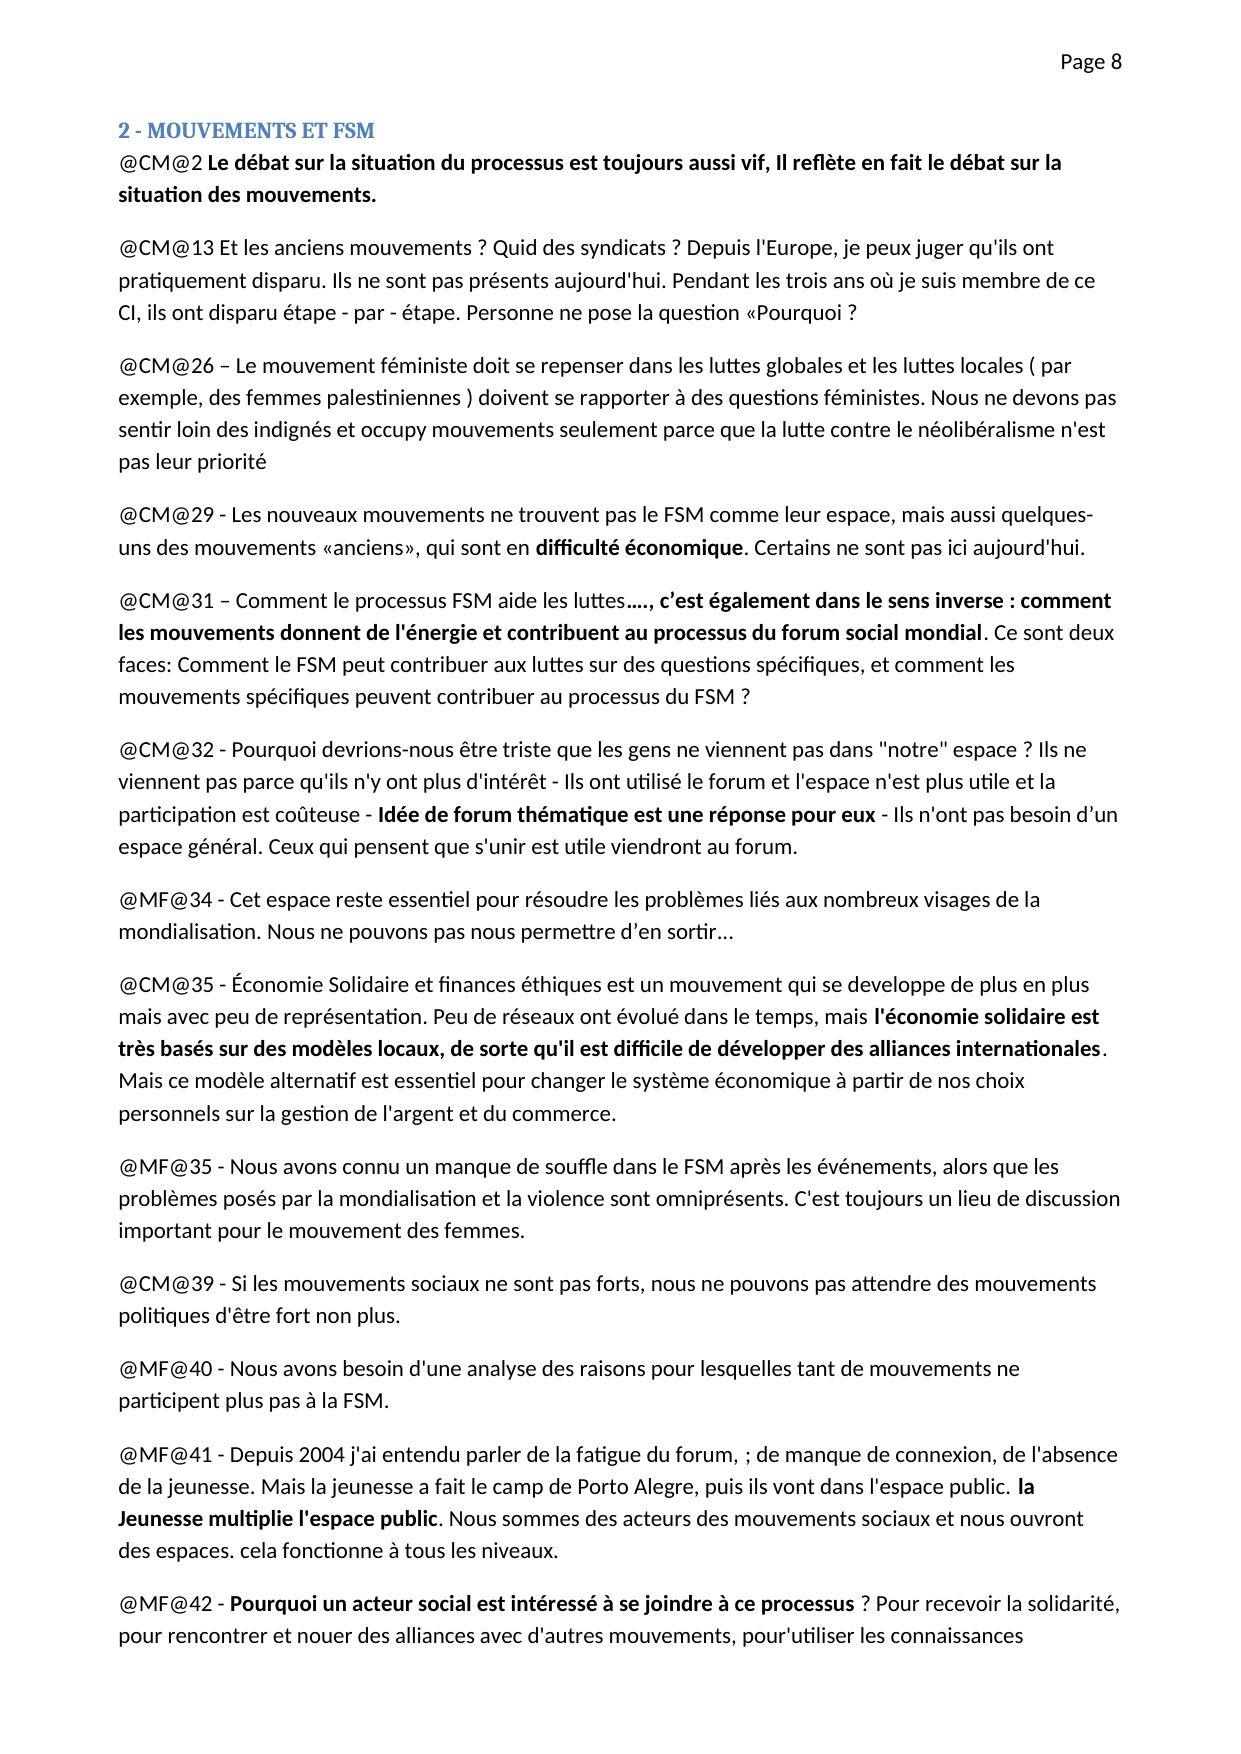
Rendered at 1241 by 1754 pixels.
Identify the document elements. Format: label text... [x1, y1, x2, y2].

text @CM@35 - Économie Solidaire et finances éthiques est un mouvement qui se developpe de plus en plus mais avec peu de représentation. Peu de réseaux ont évolué dans le temps, mais l'économie solidaire est très basés sur des modèles locaux, de sorte qu'il est difficile de développer des alliances internationales. Mais ce modèle alternatif est essentiel pour changer le système économique à partir de nos choix personnels sur la gestion de l'argent et du commerce. [118, 970, 1122, 1127]
subtitle 2 - MOUVEMENTS ET FSM [118, 118, 1122, 144]
text @CM@39 - Si les mouvements sociaux ne sont pas forts, nous ne pouvons pas attendre des mouvements politiques d'être fort non plus. [118, 1269, 1122, 1329]
text @CM@29 - Les nouveaux mouvements ne trouvent pas le FSM comme leur espace, mais aussi quelques-uns des mouvements «anciens», qui sont en difficulté économique. Certains ne sont pas ici aujourd'hui. [118, 501, 1122, 561]
text @CM@26 – Le mouvement féministe doit se repenser dans les luttes globales et les luttes locales ( par exemple, des femmes palestiniennes ) doivent se rapporter à des questions féministes. Nous ne devons pas sentir loin des indignés et occupy mouvements seulement parce que la lutte contre le néolibéralisme n'est pas leur priorité [118, 351, 1122, 476]
text @CM@2 Le débat sur la situation du processus est toujours aussi vif, Il reflète en fait le débat sur la situation des mouvements. [118, 148, 1122, 208]
text @CM@32 - Pourquoi devrions-nous être triste que les gens ne viennent pas dans "notre" espace ? Ils ne viennent pas parce qu'ils n'y ont plus d'intérêt - Ils ont utilisé le forum et l'espace n'est plus utile et la participation est coûteuse - Idée de forum thématique est une réponse pour eux - Ils n'ont pas besoin d’un espace général. Ceux qui pensent que s'unir est utile viendront au forum. [118, 735, 1122, 860]
text @MF@42 - Pourquoi un acteur social est intéressé à se joindre à ce processus ? Pour recevoir la solidarité, pour rencontrer et nouer des alliances avec d'autres mouvements, pour'utiliser les connaissances [118, 1589, 1122, 1649]
text @MF@41 - Depuis 2004 j'ai entendu parler de la fatigue du forum, ; de manque de connexion, de l'absence de la jeunesse. Mais la jeunesse a fait le camp de Porto Alegre, puis ils vont dans l'espace public. la Jeunesse multiplie l'espace public. Nous sommes des acteurs des mouvements sociaux et nous ouvront des espaces. cela fonctionne à tous les niveaux. [118, 1440, 1122, 1564]
text @CM@31 – Comment le processus FSM aide les luttes…., c’est également dans le sens inverse : comment les mouvements donnent de l'énergie et contribuent au processus du forum social mondial. Ce sont deux faces: Comment le FSM peut contribuer aux luttes sur des questions spécifiques, et comment les mouvements spécifiques peuvent contribuer au processus du FSM ? [118, 586, 1122, 710]
text @MF@34 - Cet espace reste essentiel pour résoudre les problèmes liés aux nombreux visages de la mondialisation. Nous ne pouvons pas nous permettre d’en sortir... [118, 885, 1122, 945]
text @MF@40 - Nous avons besoin d'une analyse des raisons pour lesquelles tant de mouvements ne participent plus pas à la FSM. [118, 1354, 1122, 1415]
text @MF@35 - Nous avons connu un manque de souffle dans le FSM après les événements, alors que les problèmes posés par la mondialisation et la violence sont omniprésents. C'est toujours un lieu de discussion important pour le mouvement des femmes. [118, 1152, 1122, 1244]
text @CM@13 Et les anciens mouvements ? Quid des syndicats ? Depuis l'Europe, je peux juger qu'ils ont pratiquement disparu. Ils ne sont pas présents aujourd'hui. Pendant les trois ans où je suis membre de ce CI, ils ont disparu étape - par - étape. Personne ne pose la question «Pourquoi ? [118, 233, 1122, 326]
